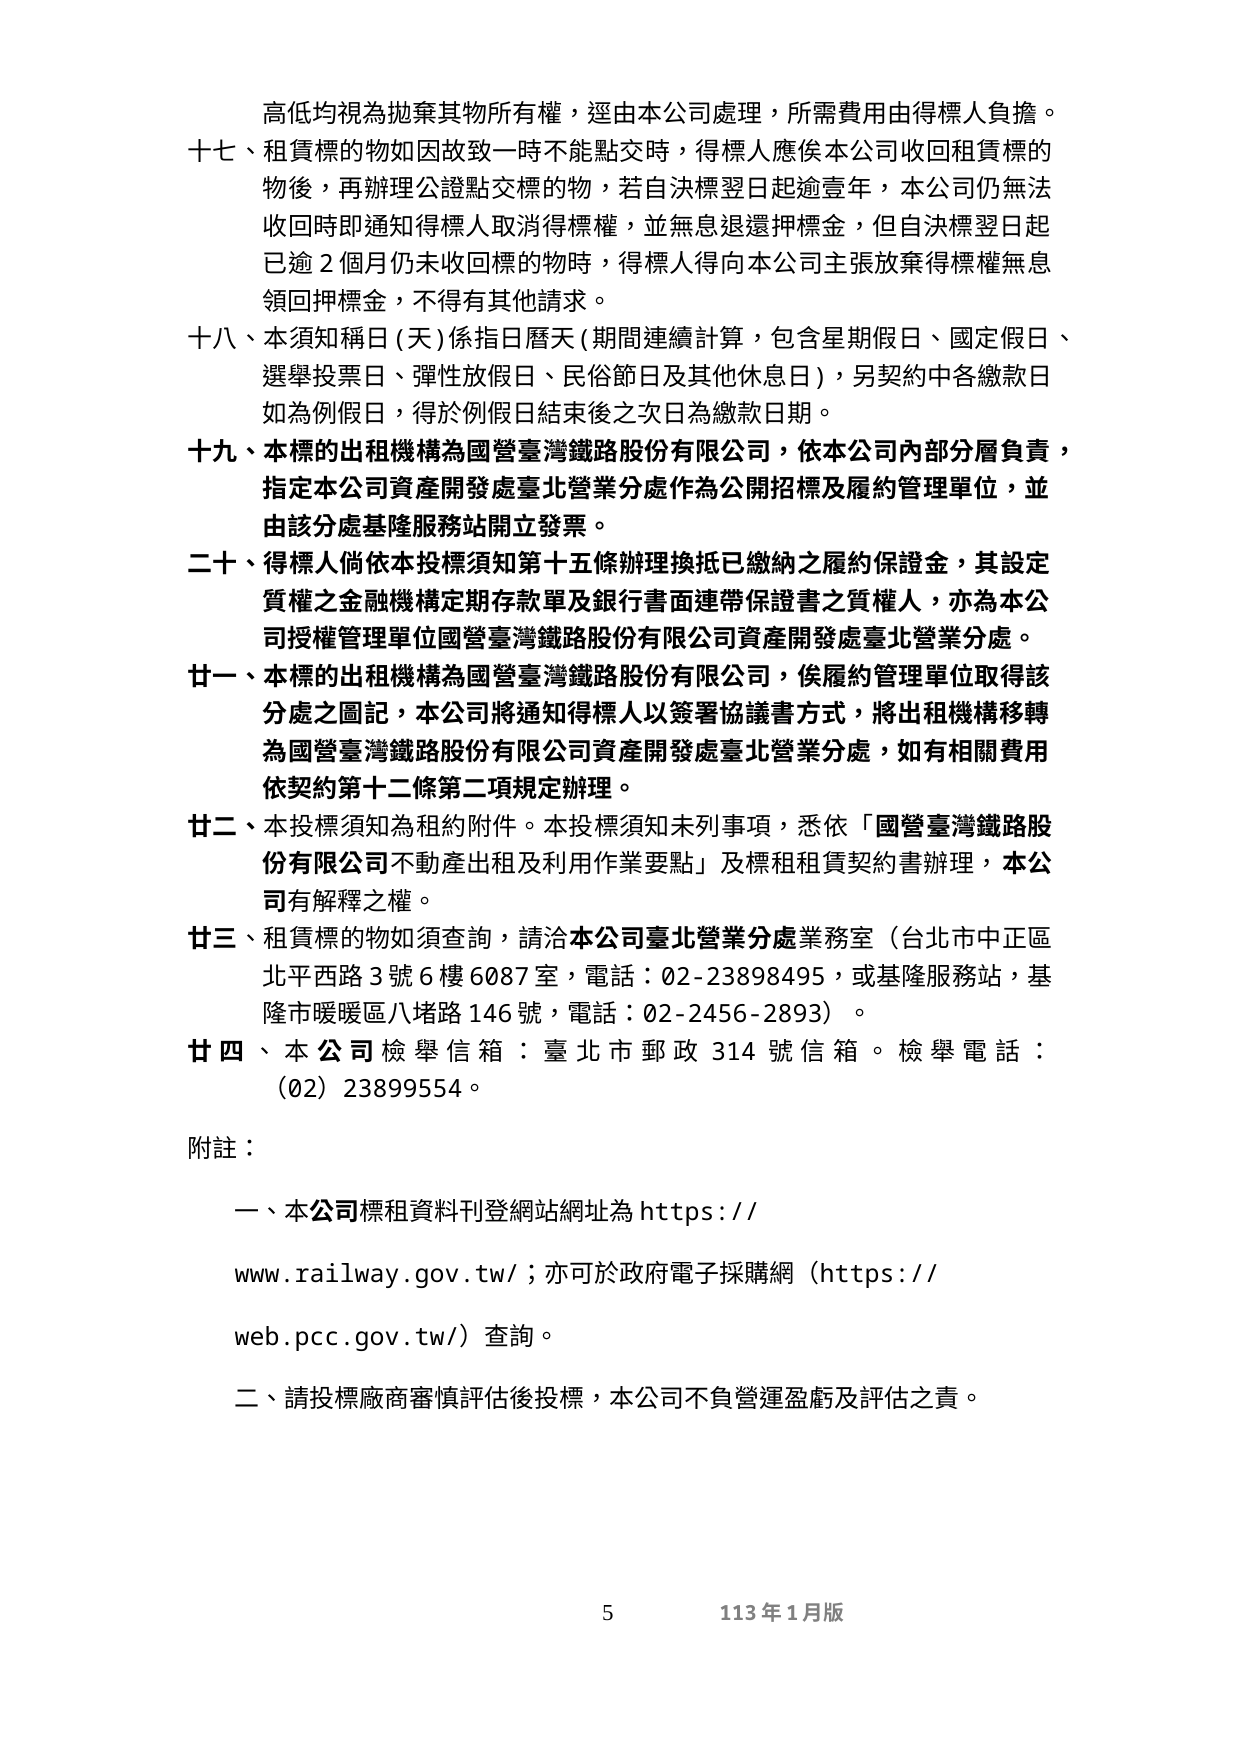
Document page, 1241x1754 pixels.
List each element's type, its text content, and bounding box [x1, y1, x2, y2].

text 十九、本標的出租機構為國營臺灣鐵路股份有限公司，依本公司內部分層負責，指定本公司資產開發處臺北營業分處作為公開招標及履約管理單位，並由該分處基隆服務站開立發票。 [187, 430, 1053, 542]
text 二十、得標人倘依本投標須知第十五條辦理換抵已繳納之履約保證金，其設定質權之金融機構定期存款單及銀行書面連帶保證書之質權人，亦為本公司授權管理單位國營臺灣鐵路股份有限公司資產開發處臺北營業分處。 [187, 542, 1053, 655]
text 二、請投標廠商審慎評估後投標，本公司不負營運盈虧及評估之責。 [234, 1355, 1053, 1417]
text 附註： [187, 1105, 1053, 1167]
text 十八、本須知稱日(天)係指日曆天(期間連續計算，包含星期假日、國定假日、選舉投票日、彈性放假日、民俗節日及其他休息日)，另契約中各繳款日如為例假日，得於例假日結束後之次日為繳款日期。 [187, 317, 1053, 430]
text 一、本公司標租資料刊登網站網址為https://www.railway.gov.tw/；亦可於政府電子採購網（https://web.pcc.gov.tw/）查詢。 [234, 1167, 1053, 1355]
text 廿四、本公司檢舉信箱：臺北市郵政314號信箱。檢舉電話：（02）23899554。 [187, 1030, 1053, 1105]
text 廿三、租賃標的物如須查詢，請洽本公司臺北營業分處業務室（台北市中正區北平西路3號6樓6087室，電話：02-23898495，或基隆服務站，基隆市暖暖區八堵路146號，電話：02-2456-2893）。 [187, 917, 1053, 1030]
text 廿一、本標的出租機構為國營臺灣鐵路股份有限公司，俟履約管理單位取得該分處之圖記，本公司將通知得標人以簽署協議書方式，將出租機構移轉為國營臺灣鐵路股份有限公司資產開發處臺北營業分處，如有相關費用依契約第十二條第二項規定辦理。 [187, 655, 1053, 805]
text 十七、租賃標的物如因故致一時不能點交時，得標人應俟本公司收回租賃標的物後，再辦理公證點交標的物，若自決標翌日起逾壹年，本公司仍無法收回時即通知得標人取消得標權，並無息退還押標金，但自決標翌日起已逾2個月仍未收回標的物時，得標人得向本公司主張放棄得標權無息領回押標金，不得有其他請求。 [187, 130, 1053, 317]
text 廿二、本投標須知為租約附件。本投標須知未列事項，悉依「國營臺灣鐵路股份有限公司不動產出租及利用作業要點」及標租租賃契約書辦理，本公司有解釋之權。 [187, 805, 1053, 917]
text 十六、租賃標的物以現狀出租（素地），並依契約規定使用收益，收回時得標人不得有任何請求，投標人應至現場自行查勘並評估可行性。租賃標的物點交時，若得標人遷出時有任何物品留置不搬，得標人同意不論價值高低均視為拋棄其物所有權，逕由本公司處理，所需費用由得標人負擔。 [187, 92, 1053, 130]
